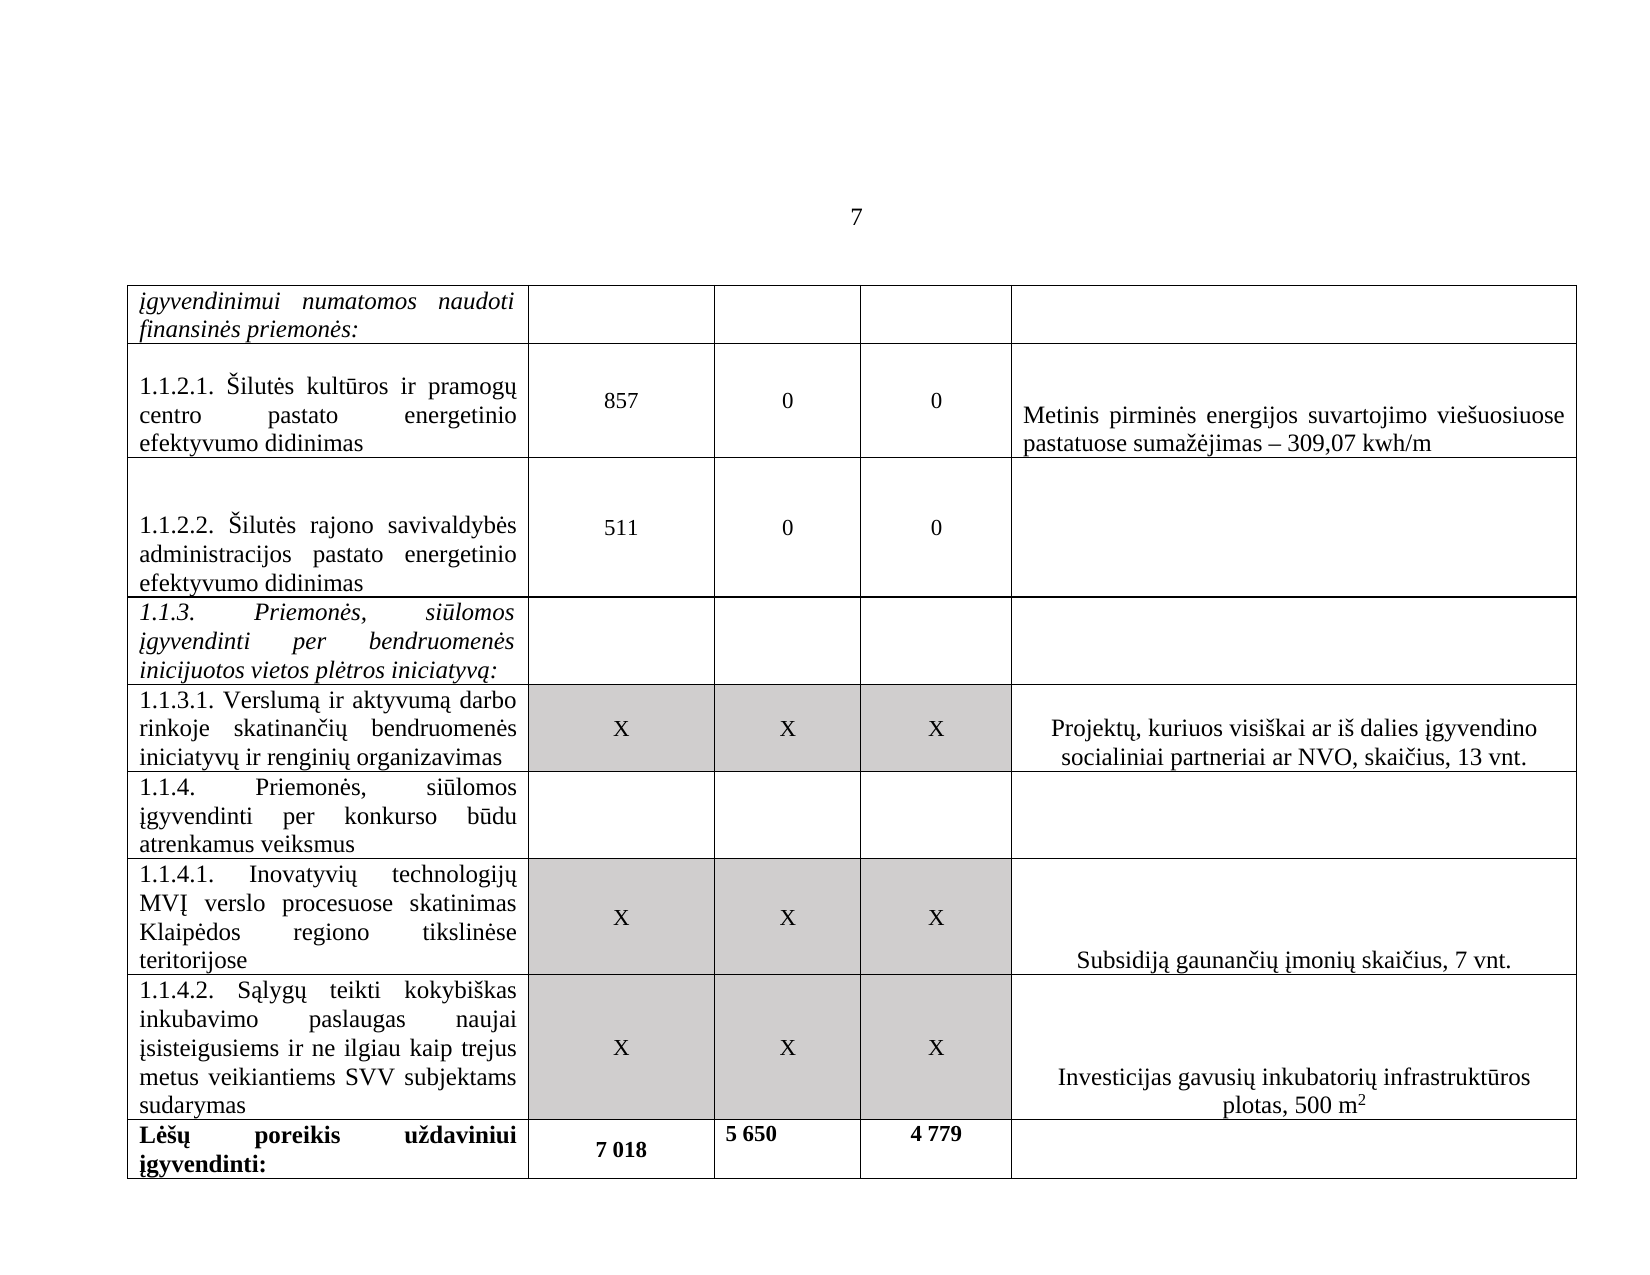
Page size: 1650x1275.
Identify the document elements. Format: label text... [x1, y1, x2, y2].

table_cell 1.1.3. Priemonės, siūlomos įgyvendinti per bendruomenės inicijuotos vietos plėtros iniciatyvą: [128, 598, 528, 684]
table_cell [1012, 772, 1576, 858]
table_cell [1012, 598, 1576, 684]
table_cell X [529, 859, 714, 974]
table_cell Lėšų poreikis uždaviniui įgyvendinti: [128, 1120, 528, 1178]
table_cell [715, 598, 860, 684]
table_cell X [861, 859, 1011, 974]
table_cell 1.1.2.1. Šilutės kultūros ir pramogų centro pastato energetinio efektyvumo didinimas [128, 344, 528, 457]
table_cell [1012, 1120, 1576, 1178]
table_cell X [529, 685, 714, 771]
table_cell X [529, 975, 714, 1119]
table_cell 1.1.4.1. Inovatyvių technologijų MVĮ verslo procesuose skatinimas Klaipėdos regiono tikslinėse teritorijose [128, 859, 528, 974]
table_cell X [861, 975, 1011, 1119]
table_cell [1012, 286, 1576, 343]
table_cell X [861, 685, 1011, 771]
table_cell X [715, 859, 860, 974]
table_cell [715, 286, 860, 343]
table_cell 0 [715, 344, 860, 457]
table_cell [715, 772, 860, 858]
table_cell [861, 598, 1011, 684]
table_cell X [715, 975, 860, 1119]
table_cell 1.1.3.1. Verslumą ir aktyvumą darbo rinkoje skatinančių bendruomenės iniciatyvų ir renginių organizavimas [128, 685, 528, 771]
table_cell [861, 772, 1011, 858]
table_cell 857 [529, 344, 714, 457]
table_cell X [715, 685, 860, 771]
table_cell 1.1.4. Priemonės, siūlomos įgyvendinti per konkurso būdu atrenkamus veiksmus [128, 772, 528, 858]
table_cell 1.1.4.2. Sąlygų teikti kokybiškas inkubavimo paslaugas naujai įsisteigusiems ir ne ilgiau kaip trejus metus veikiantiems SVV subjektams sudarymas [128, 975, 528, 1119]
table_cell [529, 772, 714, 858]
table_cell 4 779 [861, 1120, 1011, 1178]
table_cell [529, 598, 714, 684]
table_cell Subsidiją gaunančių įmonių skaičius, 7 vnt. [1012, 859, 1576, 974]
table_cell [529, 286, 714, 343]
table_cell [1012, 458, 1576, 596]
table_cell 5 650 [715, 1120, 860, 1178]
table_cell Projektų, kuriuos visiškai ar iš dalies įgyvendino socialiniai partneriai ar NVO, skaičius, 13 vnt. [1012, 685, 1576, 771]
table_cell Metinis pirminės energijos suvartojimo viešuosiuose pastatuose sumažėjimas – 309,07 kwh/m [1012, 344, 1576, 457]
table_cell 0 [715, 458, 860, 596]
table_cell įgyvendinimui numatomos naudoti finansinės priemonės: [128, 286, 528, 343]
table_cell 0 [861, 458, 1011, 596]
table_cell Investicijas gavusių inkubatorių infrastruktūros plotas, 500 m2 [1012, 975, 1576, 1119]
table_cell 7 018 [529, 1120, 714, 1178]
table_cell [861, 286, 1011, 343]
table_cell 0 [861, 344, 1011, 457]
table_cell 511 [529, 458, 714, 596]
table_cell 1.1.2.2. Šilutės rajono savivaldybės administracijos pastato energetinio efektyvumo didinimas [128, 458, 528, 596]
